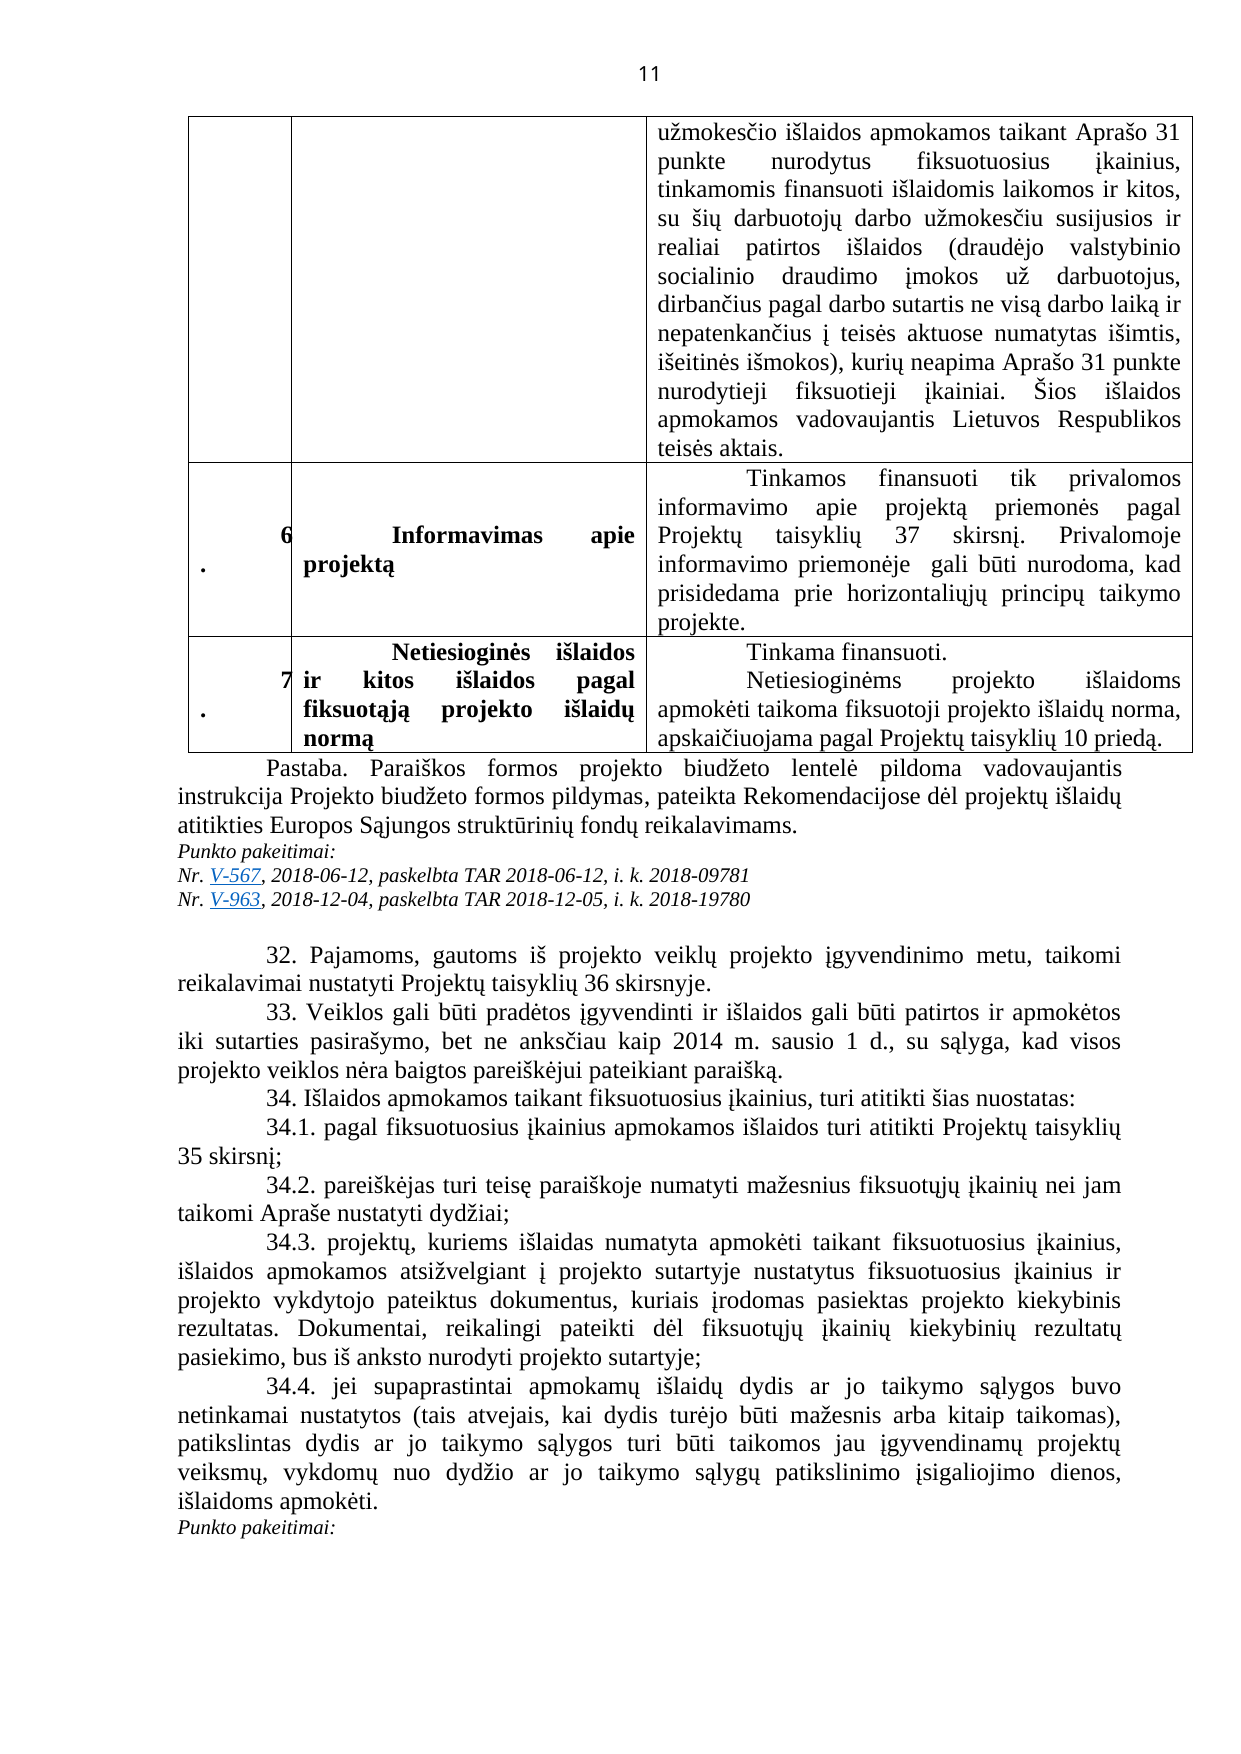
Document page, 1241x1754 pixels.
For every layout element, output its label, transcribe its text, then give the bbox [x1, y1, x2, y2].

text 32. Pajamoms, gautoms iš projekto veiklų projekto įgyvendinimo metu, taikomi reikalavimai nustatyti Projektų taisyklių 36 skirsnyje. [177, 940, 1122, 997]
text Punkto pakeitimai: [177, 1515, 1122, 1539]
text Pastaba. Paraiškos formos projekto biudžeto lentelė pildoma vadovaujantis instrukcija Projekto biudžeto formos pildymas, pateikta Rekomendacijose dėl projektų išlaidų atitikties Europos Sąjungos struktūrinių fondų reikalavimams. [177, 753, 1122, 839]
text 34.2. pareiškėjas turi teisę paraiškoje numatyti mažesnius fiksuotųjų įkainių nei jam taikomi Apraše nustatyti dydžiai; [177, 1170, 1122, 1227]
text 34.4. jei supaprastintai apmokamų išlaidų dydis ar jo taikymo sąlygos buvo netinkamai nustatytos (tais atvejais, kai dydis turėjo būti mažesnis arba kitaip taikomas), patikslintas dydis ar jo taikymo sąlygos turi būti taikomos jau įgyvendinamų projektų veiksmų, vykdomų nuo dydžio ar jo taikymo sąlygų patikslinimo įsigaliojimo dienos, išlaidoms apmokėti. [177, 1371, 1122, 1515]
text 34.3. projektų, kuriems išlaidas numatyta apmokėti taikant fiksuotuosius įkainius, išlaidos apmokamos atsižvelgiant į projekto sutartyje nustatytus fiksuotuosius įkainius ir projekto vykdytojo pateiktus dokumentus, kuriais įrodomas pasiektas projekto kiekybinis rezultatas. Dokumentai, reikalingi pateikti dėl fiksuotųjų įkainių kiekybinių rezultatų pasiekimo, bus iš anksto nurodyti projekto sutartyje; [177, 1227, 1122, 1371]
text Nr. V-567, 2018-06-12, paskelbta TAR 2018-06-12, i. k. 2018-09781 [177, 863, 1122, 887]
text 33. Veiklos gali būti pradėtos įgyvendinti ir išlaidos gali būti patirtos ir apmokėtos iki sutarties pasirašymo, bet ne anksčiau kaip 2014 m. sausio 1 d., su sąlyga, kad visos projekto veiklos nėra baigtos pareiškėjui pateikiant paraišką. [177, 997, 1122, 1083]
table_cell Informavimas apie projektą [292, 463, 646, 636]
table_cell Netiesioginės išlaidos ir kitos išlaidos pagal fiksuotąją projekto išlaidų normą [292, 637, 646, 752]
text Nr. V-963, 2018-12-04, paskelbta TAR 2018-12-05, i. k. 2018-19780 [177, 887, 1122, 911]
table_cell Tinkama finansuoti. Netiesioginėms projekto išlaidoms apmokėti taikoma fiksuotoji projekto išlaidų norma, apskaičiuojama pagal Projektų taisyklių 10 priedą. [647, 637, 1192, 752]
table_cell 6. [189, 463, 291, 636]
table_cell 7. [189, 637, 291, 752]
table_cell [189, 117, 291, 462]
text 34. Išlaidos apmokamos taikant fiksuotuosius įkainius, turi atitikti šias nuostatas: [177, 1083, 1122, 1112]
text Punkto pakeitimai: [177, 839, 1122, 863]
table_cell [292, 117, 646, 462]
table_cell Tinkamos finansuoti tik privalomos informavimo apie projektą priemonės pagal Projektų taisyklių 37 skirsnį. Privalomoje informavimo priemonėje gali būti nurodoma, kad prisidedama prie horizontaliųjų principų taikymo projekte. [647, 463, 1192, 636]
text 34.1. pagal fiksuotuosius įkainius apmokamos išlaidos turi atitikti Projektų taisyklių 35 skirsnį; [177, 1112, 1122, 1170]
table_cell užmokesčio išlaidos apmokamos taikant Aprašo 31 punkte nurodytus fiksuotuosius įkainius, tinkamomis finansuoti išlaidomis laikomos ir kitos, su šių darbuotojų darbo užmokesčiu susijusios ir realiai patirtos išlaidos (draudėjo valstybinio socialinio draudimo įmokos už darbuotojus, dirbančius pagal darbo sutartis ne visą darbo laiką ir nepatenkančius į teisės aktuose numatytas išimtis, išeitinės išmokos), kurių neapima Aprašo 31 punkte nurodytieji fiksuotieji įkainiai. Šios išlaidos apmokamos vadovaujantis Lietuvos Respublikos teisės aktais. [647, 117, 1192, 462]
